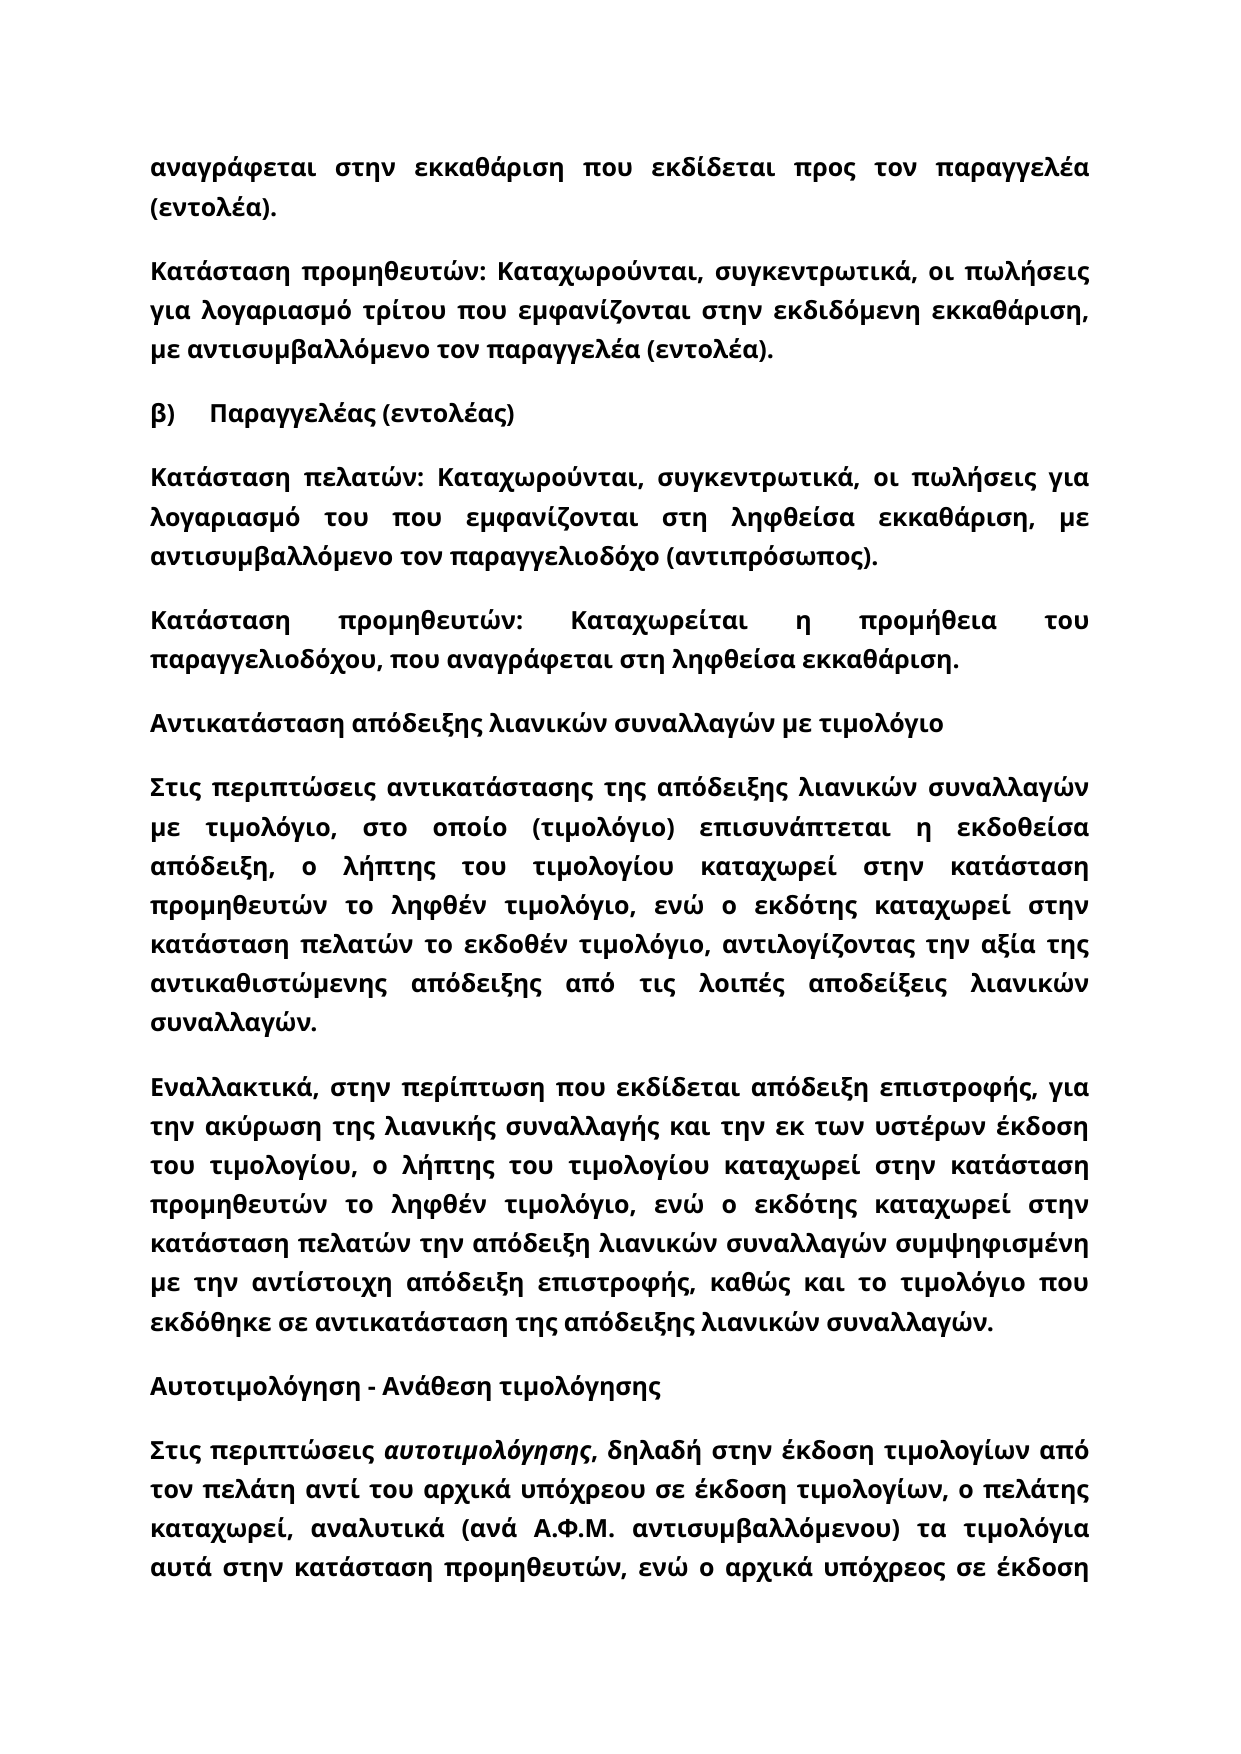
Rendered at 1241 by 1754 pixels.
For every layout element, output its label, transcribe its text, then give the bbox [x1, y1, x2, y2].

text Εναλλακτικά, στην περίπτωση που εκδίδεται απόδειξη επιστροφής, για την ακύρωση της λιανικής συναλλαγής και την εκ των υστέρων έκδοση του τιμολογίου, ο λήπτης του τιμολογίου καταχωρεί στην κατάσταση προμηθευτών το ληφθέν τιμολόγιο, ενώ ο εκδότης καταχωρεί στην κατάσταση πελατών την απόδειξη λιανικών συναλλαγών συμψηφισμένη με την αντίστοιχη απόδειξη επιστροφής, καθώς και το τιμολόγιο που εκδόθηκε σε αντικατάσταση της απόδειξης λιανικών συναλλαγών. [150, 1069, 1090, 1338]
text Κατάσταση πελατών: Καταχωρούνται, συγκεντρωτικά, οι πωλήσεις για λογαριασμό του που εμφανίζονται στη ληφθείσα εκκαθάριση, με αντισυμβαλλόμενο τον παραγγελιοδόχο (αντιπρόσωπος). [150, 460, 1090, 572]
text Αντικατάσταση απόδειξης λιανικών συναλλαγών με τιμολόγιο [150, 706, 1090, 740]
text Κατάσταση προμηθευτών: Καταχωρούνται, συγκεντρωτικά, οι πωλήσεις για λογαριασμό τρίτου που εμφανίζονται στην εκδιδόμενη εκκαθάριση, με αντισυμβαλλόμενο τον παραγγελέα (εντολέα). [150, 253, 1090, 366]
text Αυτοτιμολόγηση - Ανάθεση τιμολόγησης [150, 1368, 1090, 1402]
text Κατάσταση προμηθευτών: Καταχωρείται η προμήθεια του παραγγελιοδόχου, που αναγράφεται στη ληφθείσα εκκαθάριση. [150, 602, 1090, 676]
text αναγράφεται στην εκκαθάριση που εκδίδεται προς τον παραγγελέα (εντολέα). [150, 150, 1090, 223]
text Στις περιπτώσεις αντικατάστασης της απόδειξης λιανικών συναλλαγών με τιμολόγιο, στο οποίο (τιμολόγιο) επισυνάπτεται η εκδοθείσα απόδειξη, ο λήπτης του τιμολογίου καταχωρεί στην κατάσταση προμηθευτών το ληφθέν τιμολόγιο, ενώ ο εκδότης καταχωρεί στην κατάσταση πελατών το εκδοθέν τιμολόγιο, αντιλογίζοντας την αξία της αντικαθιστώμενης απόδειξης από τις λοιπές αποδείξεις λιανικών συναλλαγών. [150, 770, 1090, 1039]
list β) Παραγγελέας (εντολέας) [150, 396, 1090, 430]
text Στις περιπτώσεις αυτοτιμολόγησης, δηλαδή στην έκδοση τιμολογίων από τον πελάτη αντί του αρχικά υπόχρεου σε έκδοση τιμολογίων, ο πελάτης καταχωρεί, αναλυτικά (ανά Α.Φ.Μ. αντισυμβαλλόμενου) τα τιμολόγια αυτά στην κατάσταση προμηθευτών, ενώ ο αρχικά υπόχρεος σε έκδοση [150, 1432, 1090, 1584]
